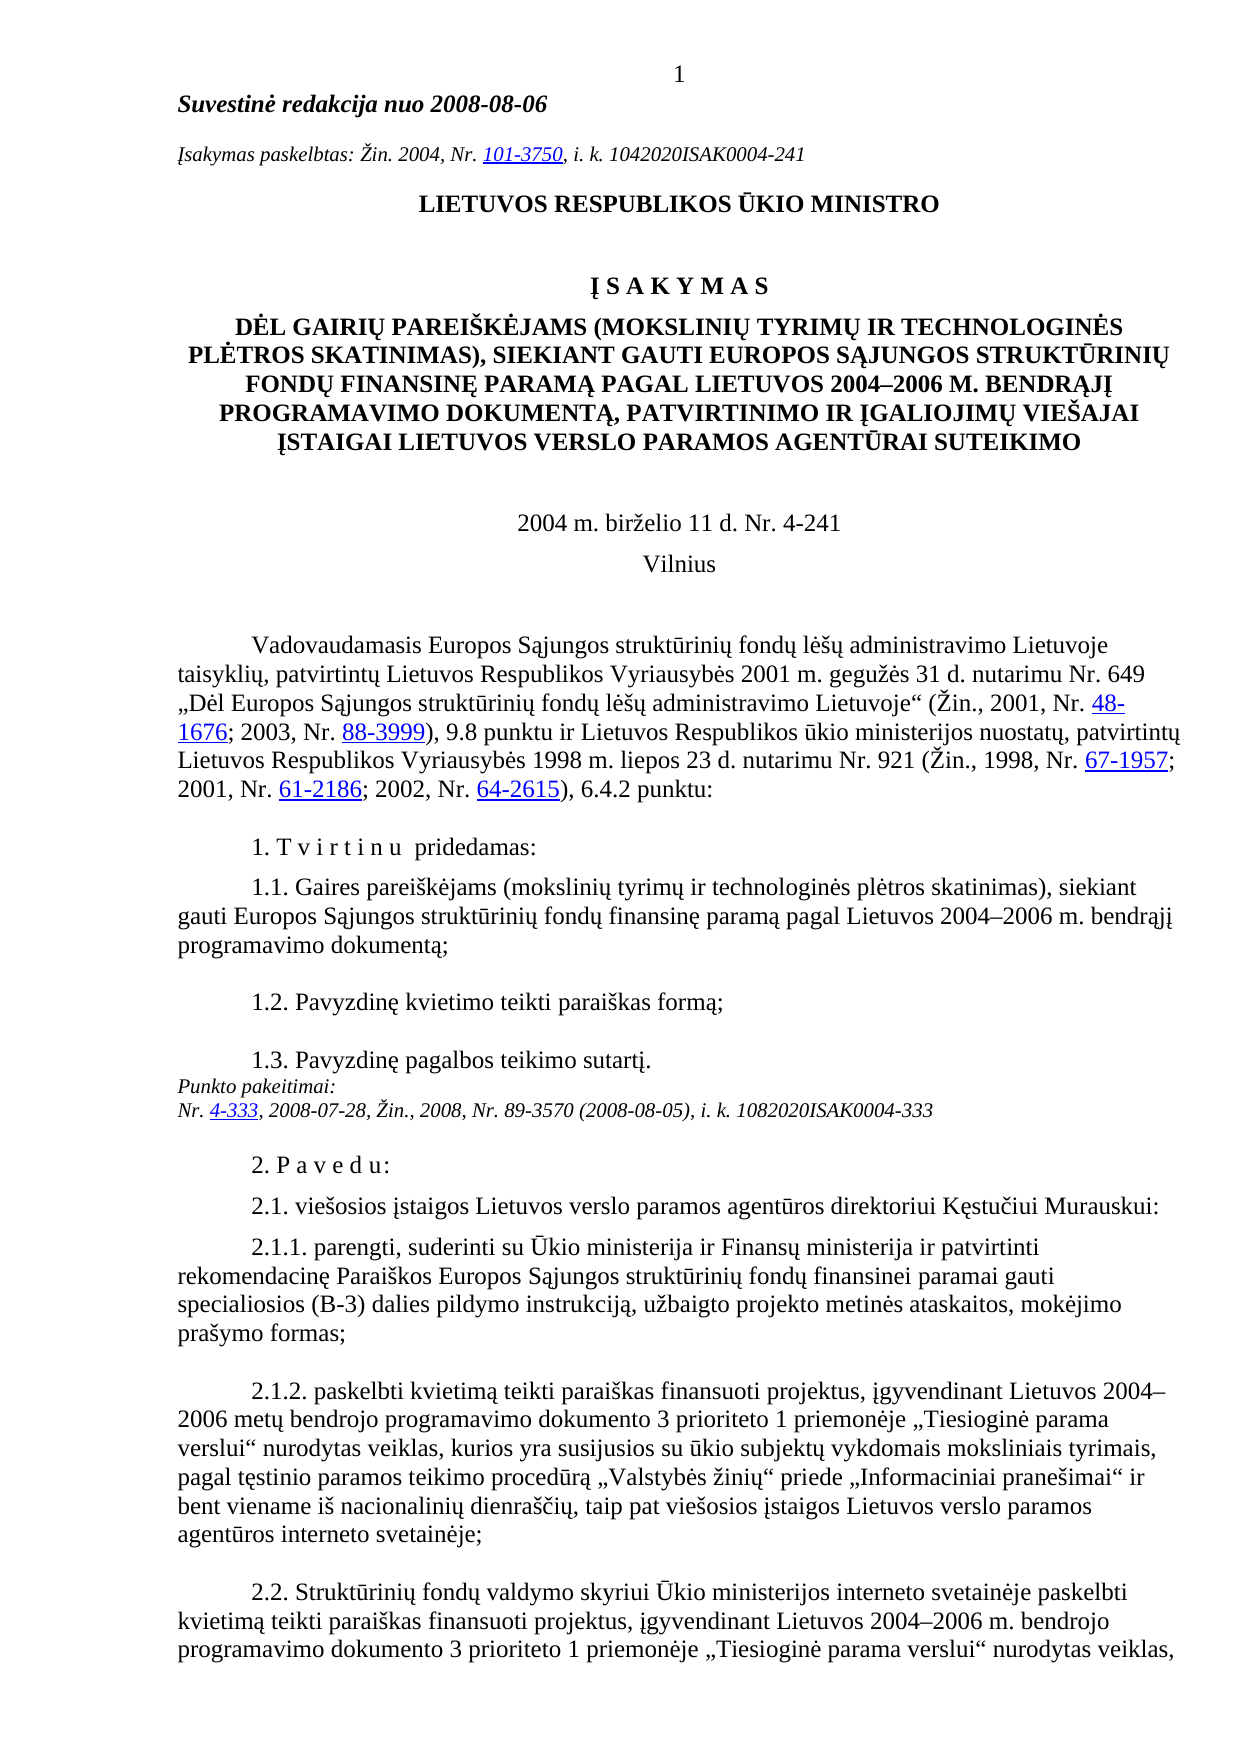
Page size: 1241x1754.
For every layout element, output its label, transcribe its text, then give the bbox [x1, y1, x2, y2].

text 1.3. Pavyzdinę pagalbos teikimo sutartį. [177, 1045, 1181, 1074]
text 2. Pavedu: [177, 1151, 1181, 1179]
text 1.1. Gaires pareiškėjams (mokslinių tyrimų ir technologinės plėtros skatinimas), siekiant gauti Europos Sąjungos struktūrinių fondų finansinę paramą pagal Lietuvos 2004–2006 m. bendrąjį programavimo dokumentą; [177, 872, 1181, 959]
text 1.2. Pavyzdinę kvietimo teikti paraiškas formą; [177, 987, 1181, 1016]
text LIETUVOS RESPUBLIKOS ŪKIO MINISTRO [177, 189, 1181, 218]
text Įsakymas paskelbtas: Žin. 2004, Nr. 101-3750, i. k. 1042020ISAK0004-241 [177, 141, 1181, 166]
text Vilnius [177, 549, 1181, 578]
text Nr. 4-333, 2008-07-28, Žin., 2008, Nr. 89-3570 (2008-08-05), i. k. 1082020ISAK0004-333 [177, 1098, 1181, 1122]
text 1. Tvirtinu pridedamas: [177, 832, 1181, 860]
text Punkto pakeitimai: [177, 1074, 1181, 1098]
text 2004 m. birželio 11 d. Nr. 4-241 [177, 508, 1181, 537]
text 2.1. viešosios įstaigos Lietuvos verslo paramos agentūros direktoriui Kęstučiui Murauskui: [177, 1191, 1181, 1220]
text 2.1.2. paskelbti kvietimą teikti paraiškas finansuoti projektus, įgyvendinant Lietuvos 2004–2006 metų bendrojo programavimo dokumento 3 prioriteto 1 priemonėje „Tiesioginė parama verslui“ nurodytas veiklas, kurios yra susijusios su ūkio subjektų vykdomais moksliniais tyrimais, pagal tęstinio paramos teikimo procedūrą „Valstybės žinių“ priede „Informaciniai pranešimai“ ir bent viename iš nacionalinių dienraščių, taip pat viešosios įstaigos Lietuvos verslo paramos agentūros interneto svetainėje; [177, 1376, 1181, 1548]
text Suvestinė redakcija nuo 2008-08-06 [177, 89, 1181, 117]
text Vadovaudamasis Europos Sąjungos struktūrinių fondų lėšų administravimo Lietuvoje taisyklių, patvirtintų Lietuvos Respublikos Vyriausybės 2001 m. gegužės 31 d. nutarimu Nr. 649 „Dėl Europos Sąjungos struktūrinių fondų lėšų administravimo Lietuvoje“ (Žin., 2001, Nr. 48-1676; 2003, Nr. 88-3999), 9.8 punktu ir Lietuvos Respublikos ūkio ministerijos nuostatų, patvirtintų Lietuvos Respublikos Vyriausybės 1998 m. liepos 23 d. nutarimu Nr. 921 (Žin., 1998, Nr. 67-1957; 2001, Nr. 61-2186; 2002, Nr. 64-2615), 6.4.2 punktu: [177, 630, 1181, 803]
text Į S A K Y M A S [177, 271, 1181, 300]
text 2.1.1. parengti, suderinti su Ūkio ministerija ir Finansų ministerija ir patvirtinti rekomendacinę Paraiškos Europos Sąjungos struktūrinių fondų finansinei paramai gauti specialiosios (B-3) dalies pildymo instrukciją, užbaigto projekto metinės ataskaitos, mokėjimo prašymo formas; [177, 1232, 1181, 1347]
text DĖL GAIRIŲ PAREIŠKĖJAMS (MOKSLINIŲ TYRIMŲ IR TECHNOLOGINĖS PLĖTROS SKATINIMAS), SIEKIANT GAUTI EUROPOS SĄJUNGOS STRUKTŪRINIŲ FONDŲ FINANSINĘ PARAMĄ PAGAL LIETUVOS 2004–2006 M. BENDRĄJĮ PROGRAMAVIMO DOKUMENTĄ, PATVIRTINIMO IR ĮGALIOJIMŲ VIEŠAJAI ĮSTAIGAI LIETUVOS VERSLO PARAMOS AGENTŪRAI SUTEIKIMO [177, 312, 1181, 456]
text 2.2. Struktūrinių fondų valdymo skyriui Ūkio ministerijos interneto svetainėje paskelbti kvietimą teikti paraiškas finansuoti projektus, įgyvendinant Lietuvos 2004–2006 m. bendrojo programavimo dokumento 3 prioriteto 1 priemonėje „Tiesioginė parama verslui“ nurodytas veiklas, [177, 1577, 1181, 1663]
